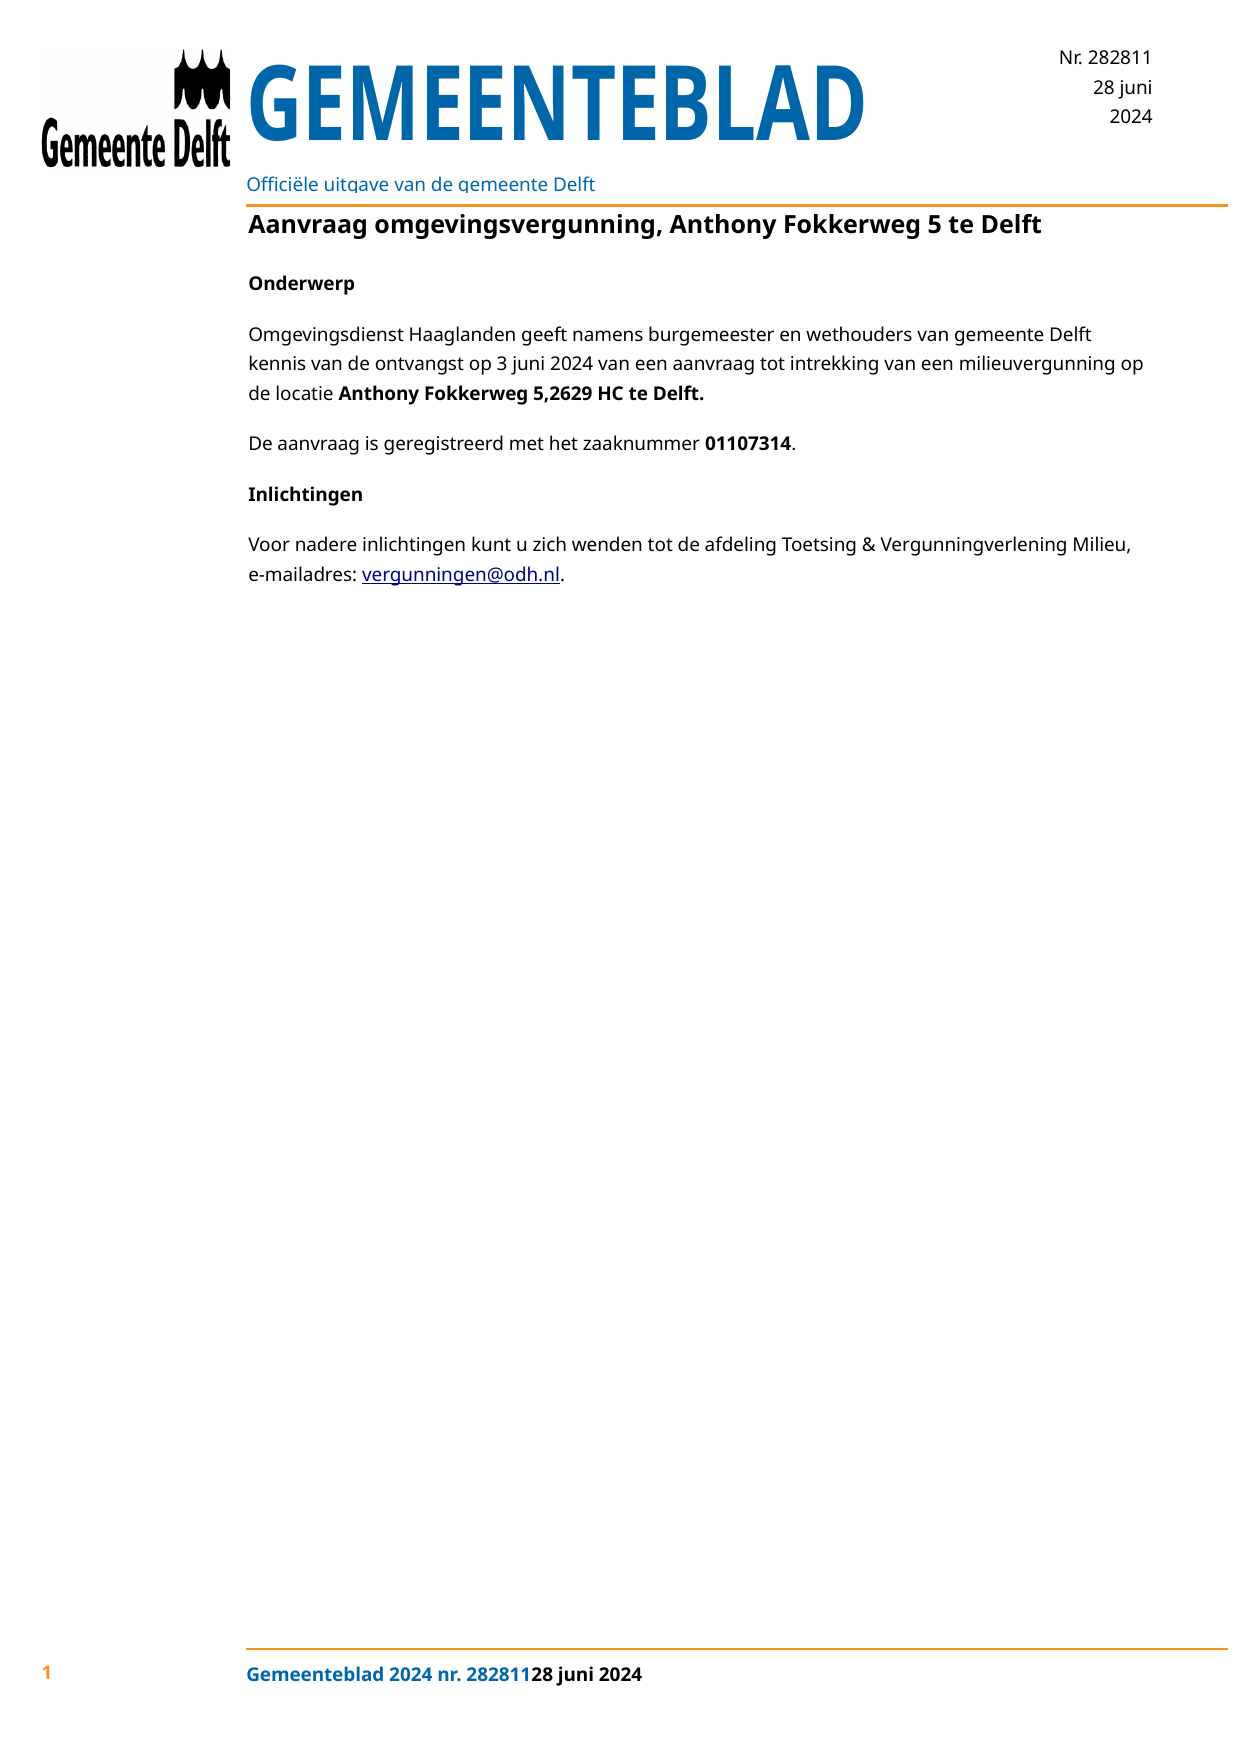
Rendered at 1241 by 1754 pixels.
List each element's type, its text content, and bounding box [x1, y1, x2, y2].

text Inlichtingen [248, 481, 1152, 506]
text Omgevingsdienst Haaglanden geeft namens burgemeester en wethouders van gemeente Delft kennis van de ontvangst op 3 juni 2024 van een aanvraag tot intrekking van een milieuvergunning op de locatie Anthony Fokkerweg 5,2629 HC te Delft. [248, 321, 1152, 406]
picture [41, 47, 231, 172]
text Aanvraag omgevingsvergunning, Anthony Fokkerweg 5 te Delft [248, 207, 1152, 241]
text Voor nadere inlichtingen kunt u zich wenden tot de afdeling Toetsing & Vergunningverlening Milieu, e-mailadres: vergunningen@odh.nl. [248, 531, 1152, 586]
text Onderwerp [248, 270, 1152, 296]
text De aanvraag is geregistreerd met het zaaknummer 01107314. [248, 430, 1152, 456]
